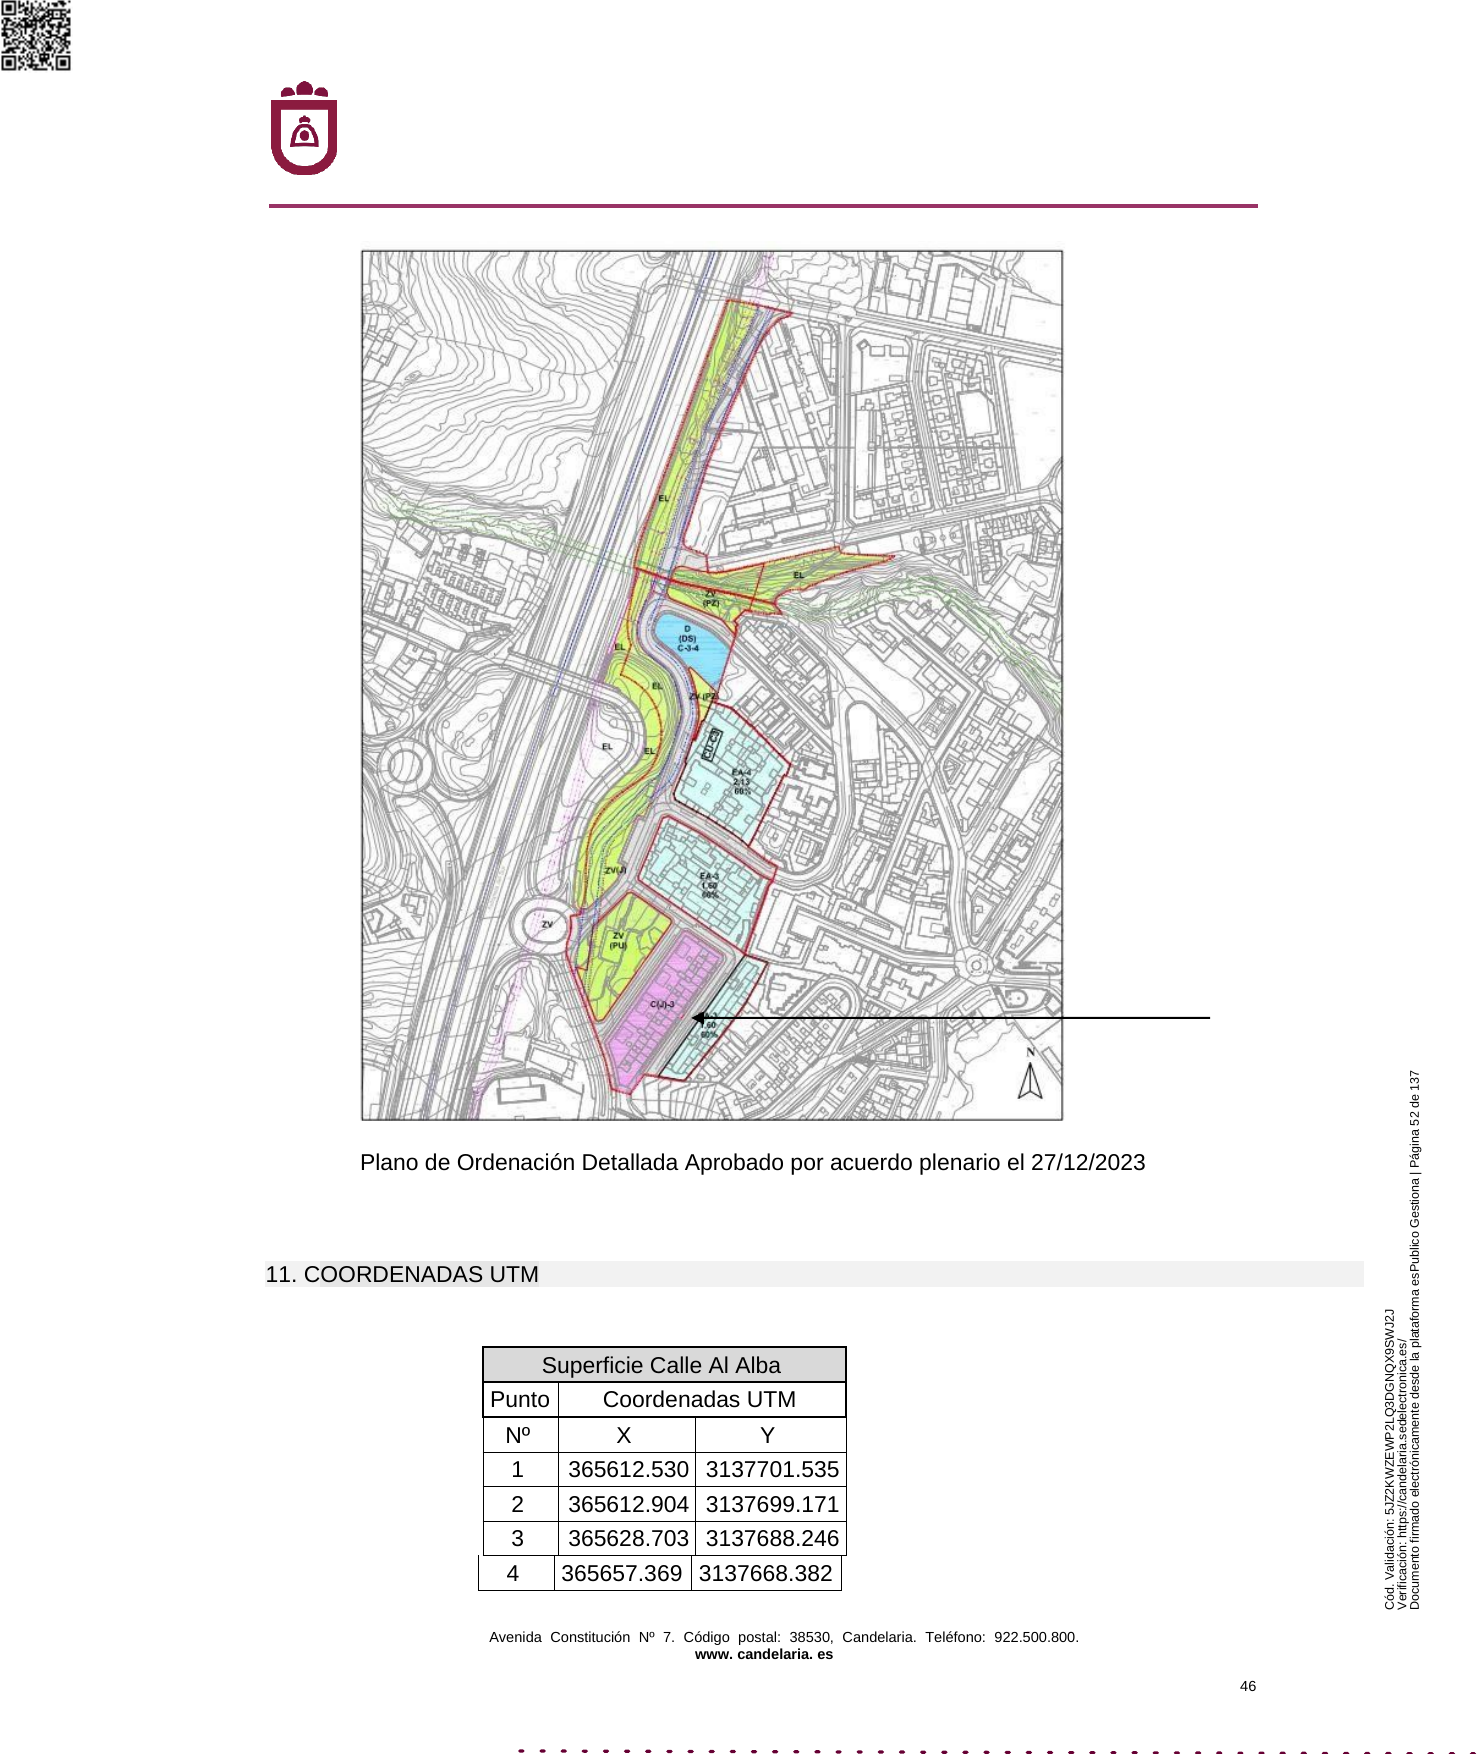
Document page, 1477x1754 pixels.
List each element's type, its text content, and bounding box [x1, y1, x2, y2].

table_cell 3137699.171 [696, 1487, 846, 1521]
table_cell [479, 1521, 483, 1555]
table_cell 365612.904 [559, 1487, 695, 1521]
table_cell Punto [484, 1383, 558, 1416]
table_cell [842, 1556, 846, 1589]
table_cell 3137688.246 [696, 1522, 846, 1555]
table_cell 1 [484, 1453, 558, 1486]
table_cell [479, 1452, 483, 1486]
table_cell 365612.530 [559, 1453, 695, 1486]
table_cell 4 [479, 1555, 554, 1589]
table_cell X [559, 1418, 695, 1452]
text Plano de Ordenación Detallada Aprobado por acuerdo plenario el 27/12/2023 [264, 1149, 1263, 1175]
table_header Superficie Calle Al Alba [484, 1348, 845, 1381]
table_cell [479, 1486, 483, 1521]
table_cell Y [696, 1418, 846, 1452]
table_cell 3137701.535 [696, 1453, 846, 1486]
table_cell 2 [484, 1487, 558, 1521]
subtitle 11. COORDENADAS UTM [539, 1261, 1364, 1287]
table_cell Nº [484, 1418, 558, 1452]
table_cell Coordenadas UTM [559, 1383, 845, 1416]
subtitle 11. COORDENADAS UTM [265, 1261, 320, 1287]
table_cell 3137668.382 [692, 1556, 841, 1589]
table_cell 365628.703 [559, 1522, 695, 1555]
table_cell 3 [484, 1522, 558, 1555]
table_cell [479, 1416, 483, 1452]
table_cell 365657.369 [555, 1556, 691, 1589]
